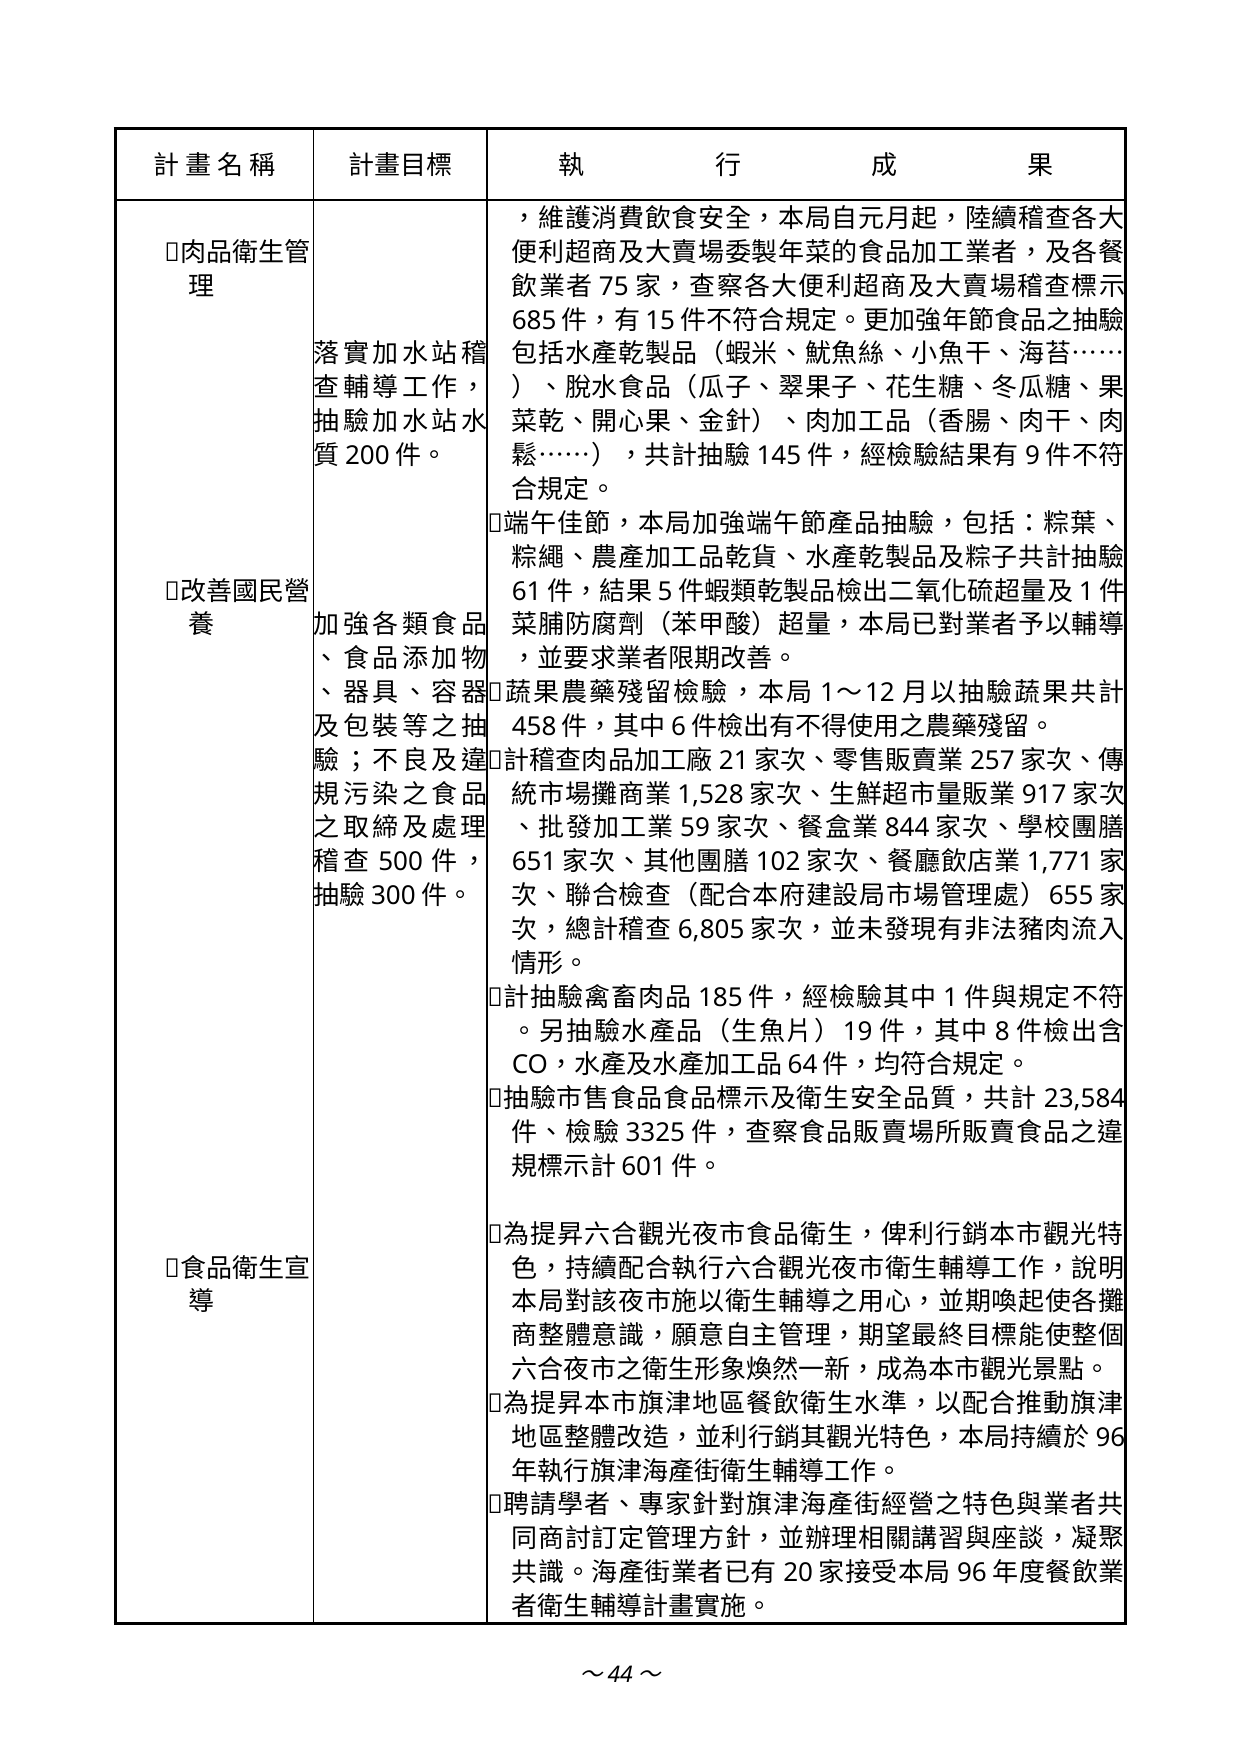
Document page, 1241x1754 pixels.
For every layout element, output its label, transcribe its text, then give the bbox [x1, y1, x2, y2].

table_cell ，維護消費飲食安全，本局自元月起，陸續稽查各大便利超商及大賣場委製年菜的食品加工業者，及各餐飲業者75家，查察各大便利超商及大賣場稽查標示685件，有15件不符合規定。更加強年節食品之抽驗包括水產乾製品（蝦米、魷魚絲、小魚干、海苔……）、脫水食品（瓜子、翠果子、花生糖、冬瓜糖、果菜乾、開心果、金針）、肉加工品（香腸、肉干、肉鬆……），共計抽驗145件，經檢驗結果有9件不符合規定。 端午佳節，本局加強端午節產品抽驗，包括：粽葉、粽繩、農產加工品乾貨、水產乾製品及粽子共計抽驗61件，結果5件蝦類乾製品檢出二氧化硫超量及1件菜脯防腐劑（苯甲酸）超量，本局已對業者予以輔導，並要求業者限期改善。 蔬果農藥殘留檢驗，本局1～12月以抽驗蔬果共計458件，其中6件檢出有不得使用之農藥殘留。 計稽查肉品加工廠21家次、零售販賣業257家次、傳統市場攤商業1,528家次、生鮮超市量販業917家次、批發加工業59家次、餐盒業844家次、學校團膳651家次、其他團膳102家次、餐廳飲店業1,771家次、聯合檢查（配合本府建設局市場管理處）655家次，總計稽查6,805家次，並未發現有非法豬肉流入情形。 計抽驗禽畜肉品185件，經檢驗其中1件與規定不符。另抽驗水產品（生魚片）19件，其中8件檢出含CO，水產及水產加工品64件，均符合規定。 抽驗市售食品食品標示及衛生安全品質，共計23,584件、檢驗3325件，查察食品販賣場所販賣食品之違規標示計601件。 為提昇六合觀光夜市食品衛生，俾利行銷本市觀光特色，持續配合執行六合觀光夜市衛生輔導工作，說明本局對該夜市施以衛生輔導之用心，並期喚起使各攤商整體意識，願意自主管理，期望最終目標能使整個六合夜市之衛生形象煥然一新，成為本市觀光景點。 為提昇本市旗津地區餐飲衛生水準，以配合推動旗津地區整體改造，並利行銷其觀光特色，本局持續於96年執行旗津海產街衛生輔導工作。 聘請學者、專家針對旗津海產街經營之特色與業者共同商討訂定管理方針，並辦理相關講習與座談，凝聚共識。海產街業者已有20家接受本局96年度餐飲業者衛生輔導計畫實施。 [488, 201, 1124, 1622]
table_header 執 行 成 果 [488, 130, 1124, 199]
table_header 計 畫 名 稱 [117, 130, 313, 199]
table_cell 肉品衛生管理 改善國民營養 食品衛生宣導 [117, 201, 313, 1622]
table_header 計畫目標 [314, 130, 486, 199]
table_cell 落實加水站稽查輔導工作，抽驗加水站水質200件。 加強各類食品、食品添加物、器具、容器及包裝等之抽驗；不良及違規污染之食品之取締及處理稽查500件，抽驗300件。 [314, 201, 486, 1622]
